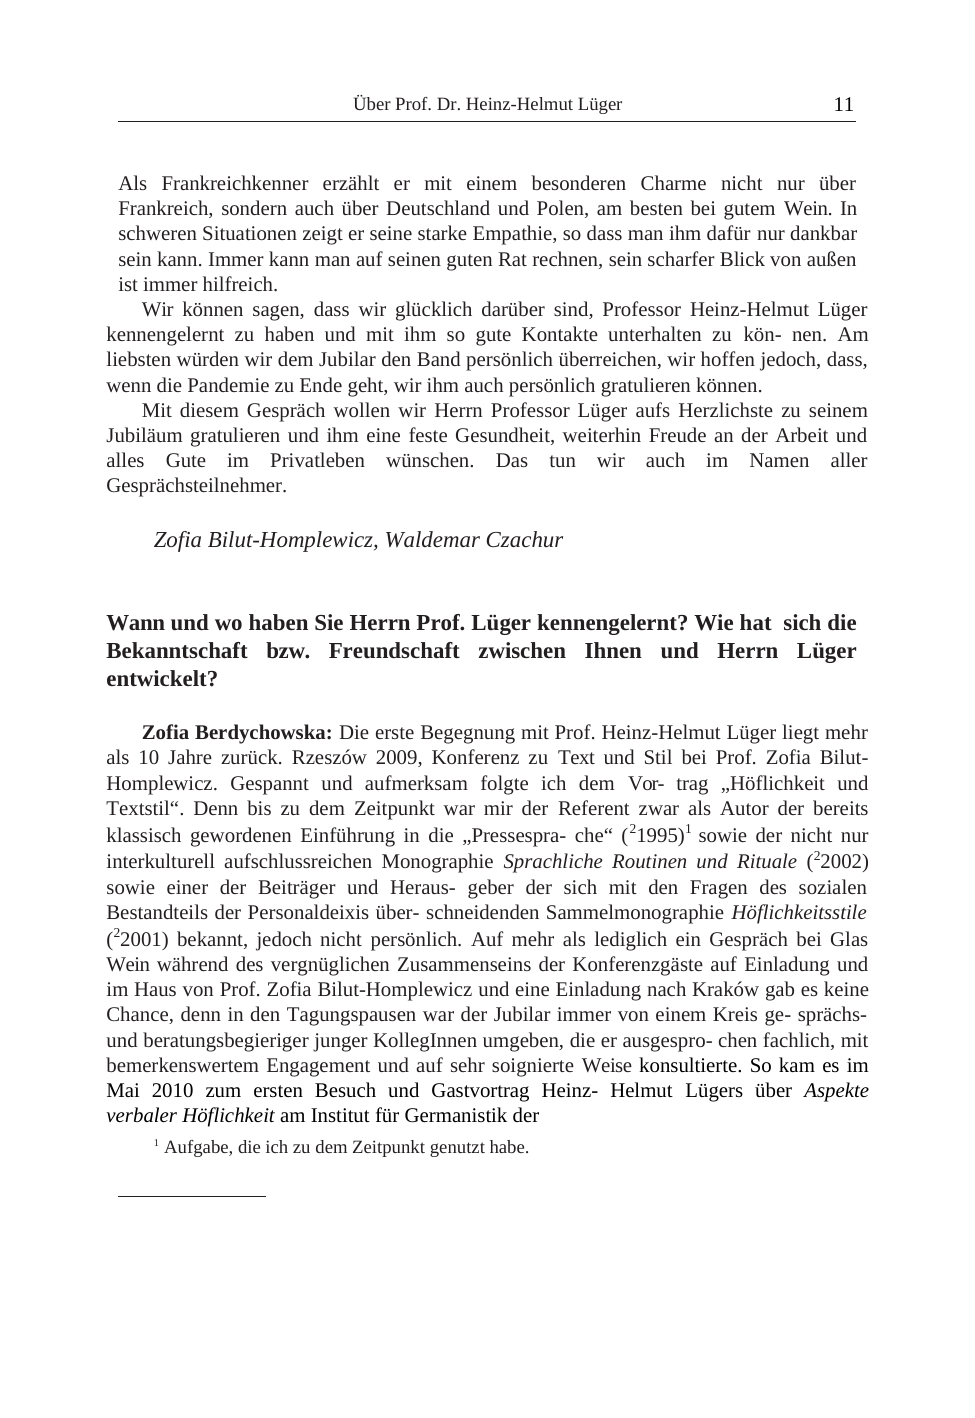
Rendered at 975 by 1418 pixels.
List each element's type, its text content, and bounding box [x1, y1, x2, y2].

text Zofia Bilut-Homplewicz, Waldemar Czachur [153, 526, 869, 553]
text Zofia Berdychowska: Die erste Begegnung mit Prof. Heinz-Helmut Lüger liegt mehr als 10 Jahre zurück. Rzeszów 2009, Konferenz zu Text und Stil bei Prof. Zofia Bilut-Homplewicz. Gespannt und aufmerksam folgte ich dem Vor- trag „Höflichkeit und Textstil“. Denn bis zu dem Zeitpunkt war mir der Referent zwar als Autor der bereits klassisch gewordenen Einführung in die „Pressespra- che“ (21995)1 sowie der nicht nur interkulturell aufschlussreichen Monographie Sprachliche Routinen und Rituale (22002) sowie einer der Beiträger und Heraus- geber der sich mit den Fragen des sozialen Bestandteils der Personaldeixis über- schneidenden Sammelmonographie Höflichkeitsstile (22001) bekannt, jedoch nicht persönlich. Auf mehr als lediglich ein Gespräch bei Glas Wein während des vergnüglichen Zusammenseins der Konferenzgäste auf Einladung und im Haus von Prof. Zofia Bilut-Homplewicz und eine Einladung nach Kraków gab es keine Chance, denn in den Tagungspausen war der Jubilar immer von einem Kreis ge- sprächs- und beratungsbegieriger junger KollegInnen umgeben, die er ausgespro- chen fachlich, mit bemerkenswertem Engagement und auf sehr soignierte Weise konsultierte. So kam es im Mai 2010 zum ersten Besuch und Gastvortrag Heinz- Helmut Lügers über Aspekte verbaler Höflichkeit am Institut für Germanistik der [106, 720, 869, 1127]
text Als Frankreichkenner erzählt er mit einem besonderen Charme nicht nur über Frankreich, sondern auch über Deutschland und Polen, am besten bei gutem Wein. In schweren Situationen zeigt er seine starke Empathie, so dass man ihm dafür nur dankbar sein kann. Immer kann man auf seinen guten Rat rechnen, sein scharfer Blick von außen ist immer hilfreich. [118, 171, 857, 296]
text Mit diesem Gespräch wollen wir Herrn Professor Lüger aufs Herzlichste zu seinem Jubiläum gratulieren und ihm eine feste Gesundheit, weiterhin Freude an der Arbeit und alles Gute im Privatleben wünschen. Das tun wir auch im Namen aller Gesprächsteilnehmer. [106, 398, 869, 497]
subtitle Wann und wo haben Sie Herrn Prof. Lüger kennengelernt? Wie hat sich die Bekanntschaft bzw. Freundschaft zwischen Ihnen und Herrn Lüger entwickelt? [106, 609, 857, 691]
text Wir können sagen, dass wir glücklich darüber sind, Professor Heinz-Helmut Lüger kennengelernt zu haben und mit ihm so gute Kontakte unterhalten zu kön- nen. Am liebsten würden wir dem Jubilar den Band persönlich überreichen, wir hoffen jedoch, dass, wenn die Pandemie zu Ende geht, wir ihm auch persönlich gratulieren können. [106, 297, 869, 397]
text 1 Aufgabe, die ich zu dem Zeitpunkt genutzt habe. [153, 1136, 869, 1158]
